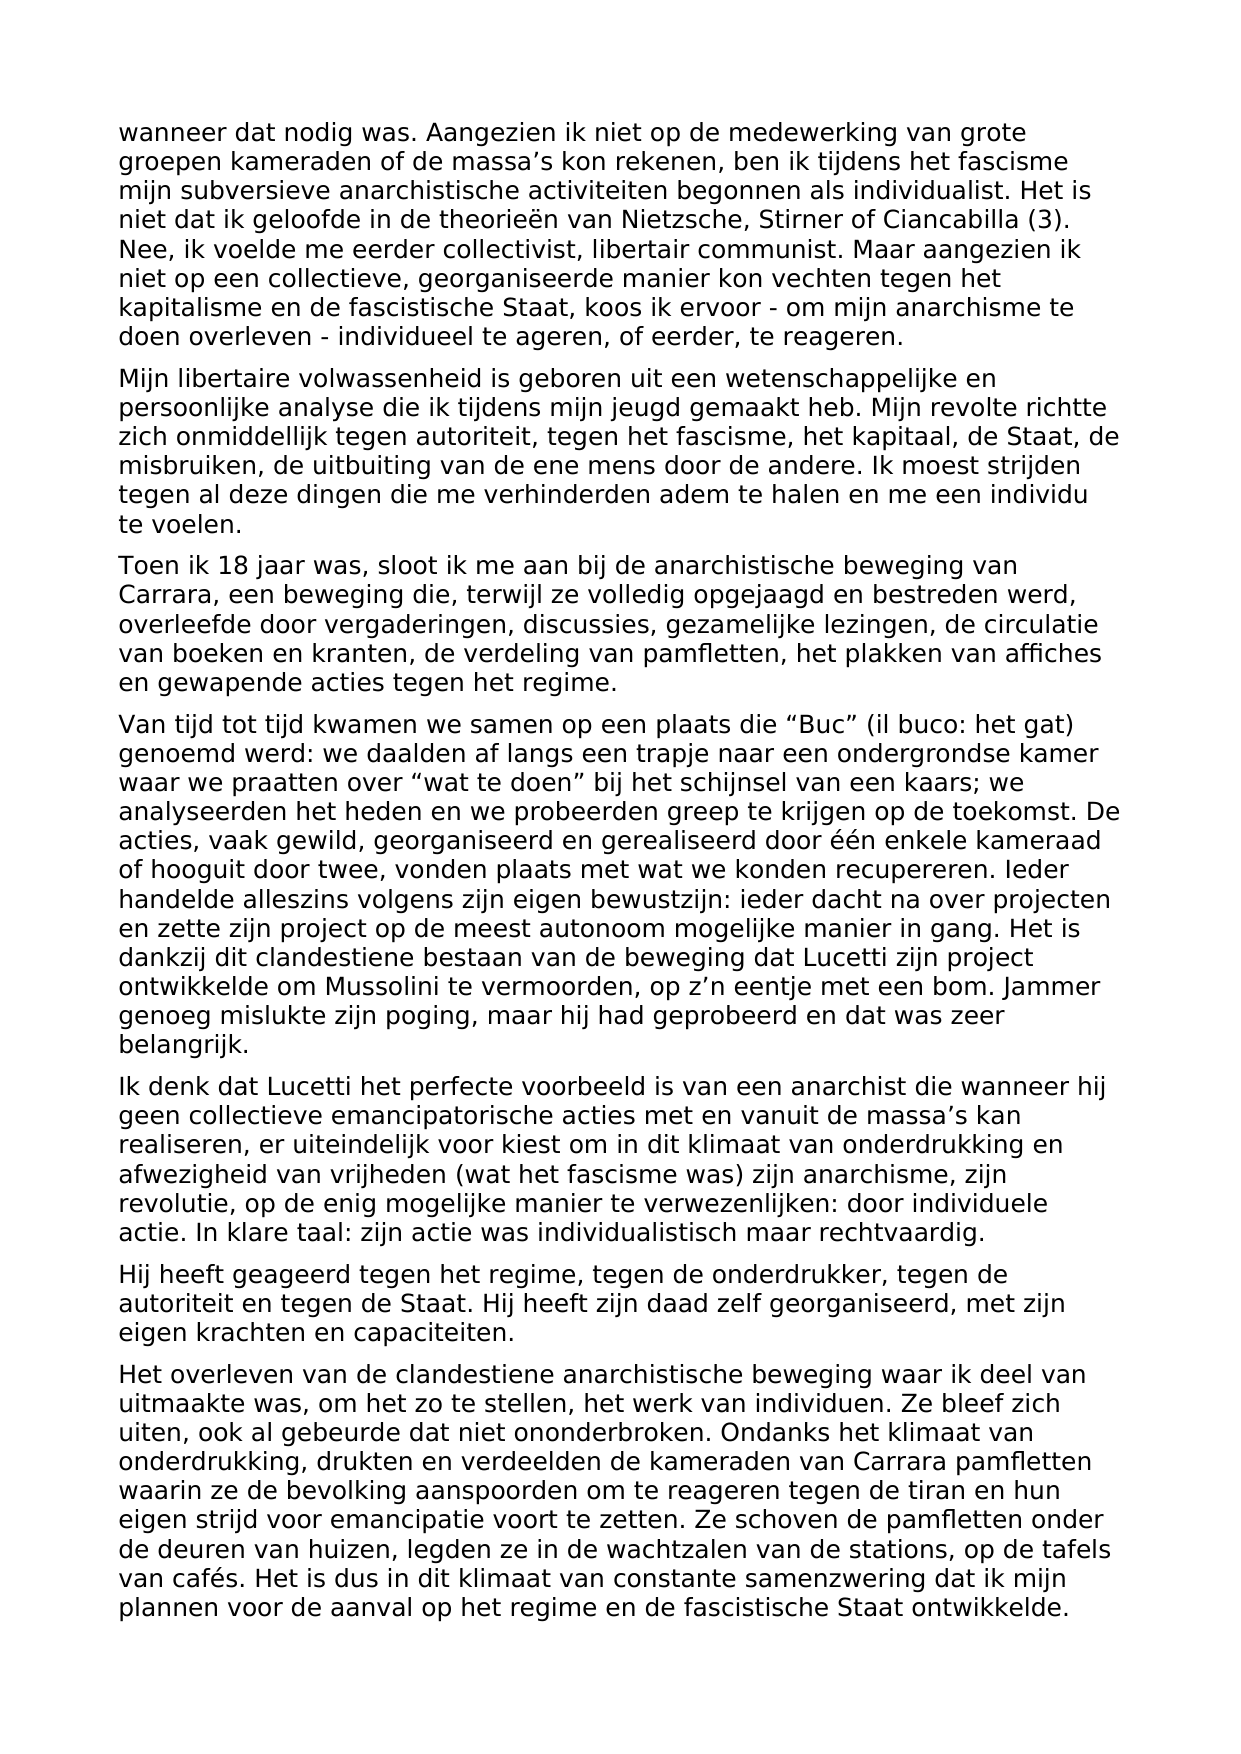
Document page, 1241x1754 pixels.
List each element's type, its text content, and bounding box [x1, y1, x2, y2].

text Toen ik 18 jaar was, sloot ik me aan bij de anarchistische beweging van Carrara, een beweging die, terwijl ze volledig opgejaagd en bestreden werd, overleefde door vergaderingen, discussies, gezamelijke lezingen, de circulatie van boeken en kranten, de verdeling van pamﬂetten, het plakken van aﬃches en gewapende acties tegen het regime. [118, 551, 1122, 697]
text Mijn libertaire volwassenheid is geboren uit een wetenschappelijke en persoonlijke analyse die ik tijdens mijn jeugd gemaakt heb. Mijn revolte richtte zich onmiddellijk tegen autoriteit, tegen het fascisme, het kapitaal, de Staat, de misbruiken, de uitbuiting van de ene mens door de andere. Ik moest strijden tegen al deze dingen die me verhinderden adem te halen en me een individu te voelen. [118, 364, 1122, 539]
text Het overleven van de clandestiene anarchistische beweging waar ik deel van uitmaakte was, om het zo te stellen, het werk van individuen. Ze bleef zich uiten, ook al gebeurde dat niet ononderbroken. Ondanks het klimaat van onderdrukking, drukten en verdeelden de kameraden van Carrara pamﬂetten waarin ze de bevolking aanspoorden om te reageren tegen de tiran en hun eigen strijd voor emancipatie voort te zetten. Ze schoven de pamﬂetten onder de deuren van huizen, legden ze in de wachtzalen van de stations, op de tafels van cafés. Het is dus in dit klimaat van constante samenzwering dat ik mijn plannen voor de aanval op het regime en de fascistische Staat ontwikkelde. [118, 1360, 1122, 1622]
text wanneer dat nodig was. Aangezien ik niet op de medewerking van grote groepen kameraden of de massa’s kon rekenen, ben ik tijdens het fascisme mijn subversieve anarchistische activiteiten begonnen als individualist. Het is niet dat ik geloofde in de theorieën van Nietzsche, Stirner of Ciancabilla (3). Nee, ik voelde me eerder collectivist, libertair communist. Maar aangezien ik niet op een collectieve, georganiseerde manier kon vechten tegen het kapitalisme en de fascistische Staat, koos ik ervoor - om mijn anarchisme te doen overleven - individueel te ageren, of eerder, te reageren. [118, 118, 1122, 351]
text Van tijd tot tijd kwamen we samen op een plaats die “Buc” (il buco: het gat) genoemd werd: we daalden af langs een trapje naar een ondergrondse kamer waar we praatten over “wat te doen” bij het schijnsel van een kaars; we analyseerden het heden en we probeerden greep te krijgen op de toekomst. De acties, vaak gewild, georganiseerd en gerealiseerd door één enkele kameraad of hooguit door twee, vonden plaats met wat we konden recupereren. Ieder handelde alleszins volgens zijn eigen bewustzijn: ieder dacht na over projecten en zette zijn project op de meest autonoom mogelijke manier in gang. Het is dankzij dit clandestiene bestaan van de beweging dat Lucetti zijn project ontwikkelde om Mussolini te vermoorden, op z’n eentje met een bom. Jammer genoeg mislukte zijn poging, maar hij had geprobeerd en dat was zeer belangrijk. [118, 710, 1122, 1060]
text Ik denk dat Lucetti het perfecte voorbeeld is van een anarchist die wanneer hij geen collectieve emancipatorische acties met en vanuit de massa’s kan realiseren, er uiteindelijk voor kiest om in dit klimaat van onderdrukking en afwezigheid van vrijheden (wat het fascisme was) zijn anarchisme, zijn revolutie, op de enig mogelijke manier te verwezenlijken: door individuele actie. In klare taal: zijn actie was individualistisch maar rechtvaardig. [118, 1072, 1122, 1247]
text Hij heeft geageerd tegen het regime, tegen de onderdrukker, tegen de autoriteit en tegen de Staat. Hij heeft zijn daad zelf georganiseerd, met zijn eigen krachten en capaciteiten. [118, 1260, 1122, 1347]
